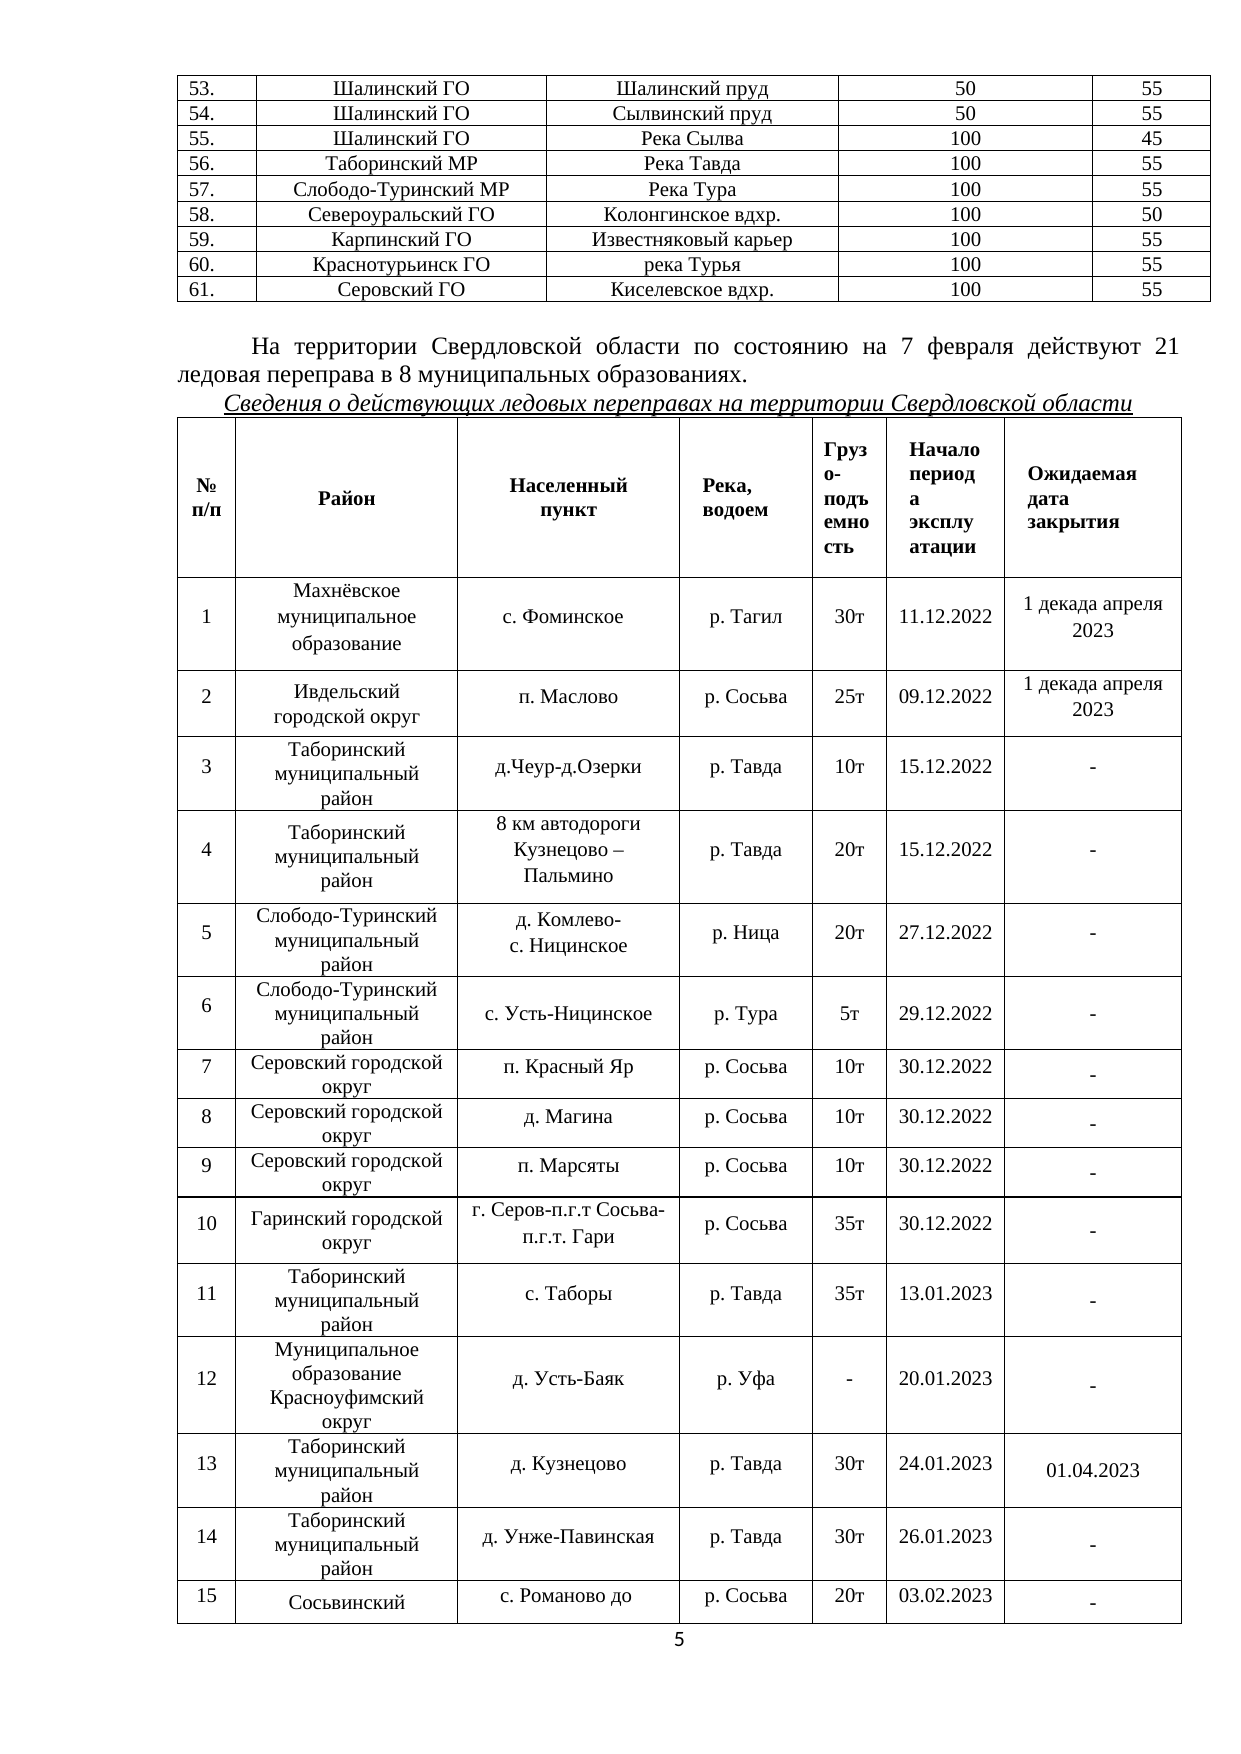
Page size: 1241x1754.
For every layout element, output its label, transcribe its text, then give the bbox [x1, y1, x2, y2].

table_header Река, водоем [680, 418, 812, 577]
table_cell Река Тавда [547, 151, 838, 175]
table_cell 30т [813, 578, 886, 670]
table_cell 20т [813, 904, 886, 976]
table_cell д. Унже-Павинская [458, 1508, 679, 1580]
table_cell д.Чеур-д.Озерки [458, 737, 679, 809]
table_cell [178, 176, 256, 201]
table_cell 03.02.2023 [887, 1581, 1004, 1623]
table_cell Сылвинский пруд [547, 101, 838, 125]
table_cell Слободо-Туринский муниципальный район [236, 977, 457, 1049]
table_cell п. Марсяты [458, 1148, 679, 1196]
table_cell Шалинский ГО [257, 76, 546, 100]
table_cell 29.12.2022 [887, 977, 1004, 1049]
table_cell р. Сосьва [680, 1198, 812, 1263]
table_cell 30.12.2022 [887, 1148, 1004, 1196]
table_cell - [1005, 1264, 1181, 1336]
table_cell Таборинский муниципальный район [236, 737, 457, 809]
table_cell 50 [1093, 202, 1210, 226]
table_cell 4 [178, 811, 235, 902]
table_cell р. Сосьва [680, 1148, 812, 1196]
table_cell 6 [178, 977, 235, 1049]
table_cell 30т [813, 1508, 886, 1580]
table_cell д. Кузнецово [458, 1434, 679, 1507]
table_cell 3 [178, 737, 235, 809]
text Сведения о действующих ледовых переправах на территории Свердловской области [177, 388, 1181, 417]
table_cell 2 [178, 671, 235, 736]
table_cell 5 [178, 904, 235, 976]
table_cell 8 [178, 1099, 235, 1147]
table_cell 01.04.2023 [1005, 1434, 1181, 1507]
table_cell р. Тавда [680, 1264, 812, 1336]
table_cell Карпинский ГО [257, 227, 546, 251]
table_cell Шалинский пруд [547, 76, 838, 100]
table_cell Слободо-Туринский МР [257, 176, 546, 201]
table_cell 14 [178, 1508, 235, 1580]
table_cell Таборинский муниципальный район [236, 1264, 457, 1336]
table_cell 55 [1093, 101, 1210, 125]
table_cell 100 [839, 202, 1092, 226]
table_cell [178, 202, 256, 226]
table_cell р. Ница [680, 904, 812, 976]
table_cell - [1005, 1099, 1181, 1147]
table_header Начало периода эксплуатации [887, 418, 1004, 577]
table_cell Краснотурьинск ГО [257, 252, 546, 276]
table_cell с. Усть-Ницинское [458, 977, 679, 1049]
table_cell Серовский городской округ [236, 1099, 457, 1147]
table_cell 11.12.2022 [887, 578, 1004, 670]
table_header Район [236, 418, 457, 577]
table_cell р. Сосьва [680, 1099, 812, 1147]
table_cell р. Сосьва [680, 671, 812, 736]
table_cell 50 [839, 76, 1092, 100]
table_cell 55 [1093, 227, 1210, 251]
table_cell 15 [178, 1581, 235, 1623]
table_cell 55 [1093, 277, 1210, 301]
table_cell р. Тавда [680, 1508, 812, 1580]
table_cell - [1005, 1508, 1181, 1580]
table_cell Серовский городской округ [236, 1148, 457, 1196]
table_cell р. Тавда [680, 1434, 812, 1507]
table_cell Река Тура [547, 176, 838, 201]
table_cell Таборинский муниципальный район [236, 1508, 457, 1580]
table_cell с. Таборы [458, 1264, 679, 1336]
table_cell Муниципальное образование Красноуфимский округ [236, 1337, 457, 1433]
table_cell 100 [839, 151, 1092, 175]
table_cell р. Тавда [680, 811, 812, 902]
table_cell - [1005, 1148, 1181, 1196]
table_cell Река Сылва [547, 126, 838, 150]
table_cell - [1005, 1581, 1181, 1623]
table_cell [178, 151, 256, 175]
table_cell 10т [813, 1050, 886, 1098]
table_cell с. Фоминское [458, 578, 679, 670]
table_cell - [1005, 1198, 1181, 1263]
table_cell 27.12.2022 [887, 904, 1004, 976]
table_cell 13 [178, 1434, 235, 1507]
table_cell Махнёвское муниципальное образование [236, 578, 457, 670]
table_cell - [1005, 1337, 1181, 1433]
table_cell Киселевское вдхр. [547, 277, 838, 301]
table_cell Сосьвинский [236, 1581, 457, 1623]
table_cell 100 [839, 252, 1092, 276]
table_cell [178, 76, 256, 100]
table_header Населенный пункт [458, 418, 679, 577]
table_cell [178, 277, 256, 301]
table_cell - [1005, 977, 1181, 1049]
table_cell р. Тагил [680, 578, 812, 670]
table_cell 35т [813, 1198, 886, 1263]
table_cell [178, 126, 256, 150]
table_cell - [1005, 737, 1181, 809]
table_cell - [813, 1337, 886, 1433]
table_cell Серовский городской округ [236, 1050, 457, 1098]
table_cell Ивдельский городской округ [236, 671, 457, 736]
table_cell 45 [1093, 126, 1210, 150]
table_cell Колонгинское вдхр. [547, 202, 838, 226]
table_cell 50 [839, 101, 1092, 125]
table_cell 10 [178, 1198, 235, 1263]
table_cell [178, 101, 256, 125]
table_cell 30т [813, 1434, 886, 1507]
table_cell 20.01.2023 [887, 1337, 1004, 1433]
table_cell Серовский ГО [257, 277, 546, 301]
table_cell р. Уфа [680, 1337, 812, 1433]
table_cell 100 [839, 176, 1092, 201]
table_cell 10т [813, 1099, 886, 1147]
table_cell 1 декада апреля 2023 [1005, 578, 1181, 670]
table_cell 10т [813, 737, 886, 809]
table_cell 100 [839, 277, 1092, 301]
table_cell 20т [813, 1581, 886, 1623]
table_cell 100 [839, 126, 1092, 150]
table_cell 12 [178, 1337, 235, 1433]
table_header Грузо- подъемность [813, 418, 886, 577]
table_cell 7 [178, 1050, 235, 1098]
table_cell Известняковый карьер [547, 227, 838, 251]
table_cell п. Красный Яр [458, 1050, 679, 1098]
table_cell 55 [1093, 252, 1210, 276]
table_cell 100 [839, 227, 1092, 251]
table_header Ожидаемая дата закрытия [1005, 418, 1181, 577]
table_cell Гаринский городской округ [236, 1198, 457, 1263]
table_cell 1 декада апреля 2023 [1005, 671, 1181, 736]
table_cell 30.12.2022 [887, 1198, 1004, 1263]
table_cell 24.01.2023 [887, 1434, 1004, 1507]
table_cell 30.12.2022 [887, 1099, 1004, 1147]
table_cell р. Сосьва [680, 1050, 812, 1098]
table_cell 15.12.2022 [887, 811, 1004, 902]
table_cell 55 [1093, 76, 1210, 100]
table_cell 5т [813, 977, 886, 1049]
table_cell Слободо-Туринский муниципальный район [236, 904, 457, 976]
table_cell [178, 252, 256, 276]
table_cell Шалинский ГО [257, 101, 546, 125]
table_cell 25т [813, 671, 886, 736]
table_cell д. Усть-Баяк [458, 1337, 679, 1433]
table_cell 13.01.2023 [887, 1264, 1004, 1336]
table_cell 26.01.2023 [887, 1508, 1004, 1580]
table_cell 35т [813, 1264, 886, 1336]
table_cell 1 [178, 578, 235, 670]
table_cell п. Маслово [458, 671, 679, 736]
table_cell - [1005, 811, 1181, 902]
table_cell Шалинский ГО [257, 126, 546, 150]
table_cell с. Романово до [458, 1581, 679, 1623]
table_cell 8 км автодороги Кузнецово – Пальмино [458, 811, 679, 902]
table_cell р. Тавда [680, 737, 812, 809]
text На территории Свердловской области по состоянию на 7 февраля действуют 21 ледовая переправа в 8 муниципальных образованиях. [177, 331, 1181, 388]
table_cell 9 [178, 1148, 235, 1196]
table_cell 55 [1093, 176, 1210, 201]
table_cell 55 [1093, 151, 1210, 175]
table_cell 09.12.2022 [887, 671, 1004, 736]
table_cell д. Комлево- с. Ницинское [458, 904, 679, 976]
table_cell [178, 227, 256, 251]
table_cell Североуральский ГО [257, 202, 546, 226]
table_cell 30.12.2022 [887, 1050, 1004, 1098]
table_cell Таборинский МР [257, 151, 546, 175]
table_cell 11 [178, 1264, 235, 1336]
table_cell р. Сосьва [680, 1581, 812, 1623]
table_cell Таборинский муниципальный район [236, 811, 457, 902]
table_cell река Турья [547, 252, 838, 276]
table_cell г. Серов-п.г.т Сосьва-п.г.т. Гари [458, 1198, 679, 1263]
table_cell - [1005, 1050, 1181, 1098]
table_cell Таборинский муниципальный район [236, 1434, 457, 1507]
table_header № п/п [178, 418, 235, 577]
table_cell - [1005, 904, 1181, 976]
table_cell 10т [813, 1148, 886, 1196]
table_cell 20т [813, 811, 886, 902]
table_cell 15.12.2022 [887, 737, 1004, 809]
table_cell р. Тура [680, 977, 812, 1049]
table_cell д. Магина [458, 1099, 679, 1147]
